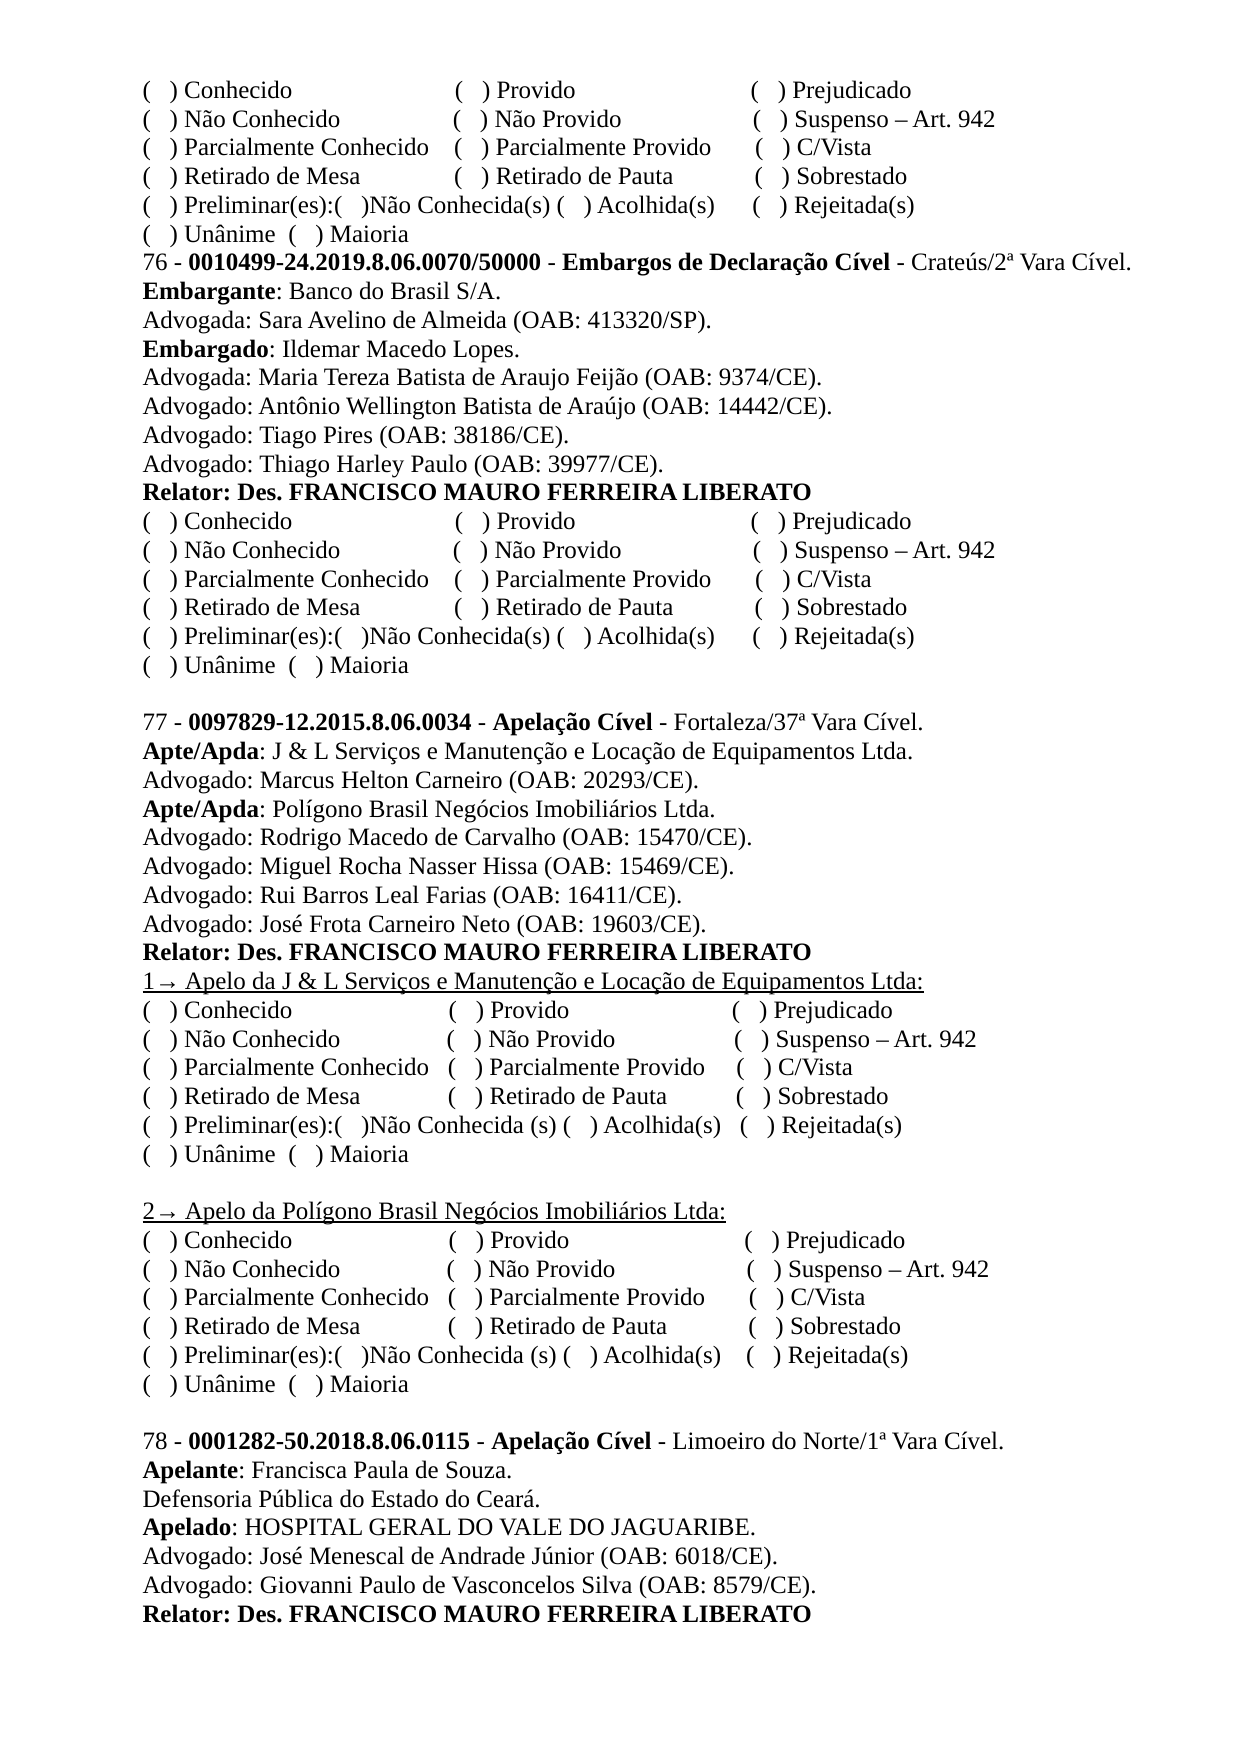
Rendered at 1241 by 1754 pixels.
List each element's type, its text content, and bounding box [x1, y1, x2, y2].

text Relator: Des. FRANCISCO MAURO FERREIRA LIBERATO [142, 937, 1141, 966]
text Advogado: Tiago Pires (OAB: 38186/CE). [142, 420, 1141, 449]
text 1→ Apelo da J & L Serviços e Manutenção e Locação de Equipamentos Ltda: [142, 966, 1141, 995]
text ( ) Não Conhecido ( ) Não Provido ( ) Suspenso – Art. 942 [142, 104, 1158, 132]
text 2→ Apelo da Polígono Brasil Negócios Imobiliários Ltda: [142, 1196, 1141, 1225]
text 78 - 0001282-50.2018.8.06.0115 - Apelação Cível - Limoeiro do Norte/1ª Vara Cível. [142, 1426, 1141, 1455]
text Advogado: Giovanni Paulo de Vasconcelos Silva (OAB: 8579/CE). [142, 1570, 1141, 1599]
text Apelante: Francisca Paula de Souza. [142, 1455, 1141, 1484]
text Embargante: Banco do Brasil S/A. [142, 276, 1141, 305]
text ( ) Unânime ( ) Maioria [142, 219, 1158, 247]
text ( ) Unânime ( ) Maioria [142, 1369, 1158, 1397]
text Advogado: Miguel Rocha Nasser Hissa (OAB: 15469/CE). [142, 851, 1141, 880]
text Advogado: Rodrigo Macedo de Carvalho (OAB: 15470/CE). [142, 822, 1141, 851]
text Apte/Apda: J & L Serviços e Manutenção e Locação de Equipamentos Ltda. [142, 736, 1141, 765]
text ( ) Parcialmente Conhecido ( ) Parcialmente Provido ( ) C/Vista [142, 564, 1158, 592]
text Embargado: Ildemar Macedo Lopes. [142, 334, 1141, 362]
text Relator: Des. FRANCISCO MAURO FERREIRA LIBERATO [142, 477, 1141, 506]
text ( ) Retirado de Mesa ( ) Retirado de Pauta ( ) Sobrestado [142, 1311, 1158, 1340]
text Advogado: Thiago Harley Paulo (OAB: 39977/CE). [142, 449, 1141, 477]
text ( ) Conhecido ( ) Provido ( ) Prejudicado [142, 995, 1141, 1024]
text ( ) Conhecido ( ) Provido ( ) Prejudicado [142, 1225, 1141, 1254]
text ( ) Não Conhecido ( ) Não Provido ( ) Suspenso – Art. 942 [142, 535, 1158, 564]
text ( ) Parcialmente Conhecido ( ) Parcialmente Provido ( ) C/Vista [142, 1052, 1158, 1081]
text ( ) Unânime ( ) Maioria [142, 1139, 1158, 1167]
text ( ) Unânime ( ) Maioria [142, 650, 1158, 679]
text Apelado: HOSPITAL GERAL DO VALE DO JAGUARIBE. [142, 1512, 1141, 1541]
text Advogada: Sara Avelino de Almeida (OAB: 413320/SP). [142, 305, 1141, 334]
text Advogado: José Frota Carneiro Neto (OAB: 19603/CE). [142, 909, 1141, 937]
text ( ) Parcialmente Conhecido ( ) Parcialmente Provido ( ) C/Vista [142, 132, 1158, 161]
text ( ) Conhecido ( ) Provido ( ) Prejudicado [142, 75, 1141, 104]
text 77 - 0097829-12.2015.8.06.0034 - Apelação Cível - Fortaleza/37ª Vara Cível. [142, 707, 1141, 736]
text ( ) Retirado de Mesa ( ) Retirado de Pauta ( ) Sobrestado [142, 161, 1158, 190]
text Advogado: Antônio Wellington Batista de Araújo (OAB: 14442/CE). [142, 391, 1141, 420]
text 76 - 0010499-24.2019.8.06.0070/50000 - Embargos de Declaração Cível - Crateús/2ª Vara Cível. [142, 247, 1141, 276]
text ( ) Preliminar(es):( )Não Conhecida(s) ( ) Acolhida(s) ( ) Rejeitada(s) [142, 190, 1158, 219]
text Relator: Des. FRANCISCO MAURO FERREIRA LIBERATO [142, 1599, 1141, 1627]
text Advogado: Marcus Helton Carneiro (OAB: 20293/CE). [142, 765, 1141, 794]
text ( ) Preliminar(es):( )Não Conhecida(s) ( ) Acolhida(s) ( ) Rejeitada(s) [142, 621, 1158, 650]
text ( ) Não Conhecido ( ) Não Provido ( ) Suspenso – Art. 942 [142, 1254, 1158, 1282]
text Defensoria Pública do Estado do Ceará. [142, 1484, 1141, 1512]
text Advogada: Maria Tereza Batista de Araujo Feijão (OAB: 9374/CE). [142, 362, 1141, 391]
text ( ) Conhecido ( ) Provido ( ) Prejudicado [142, 506, 1141, 535]
text ( ) Não Conhecido ( ) Não Provido ( ) Suspenso – Art. 942 [142, 1024, 1158, 1052]
text ( ) Retirado de Mesa ( ) Retirado de Pauta ( ) Sobrestado [142, 592, 1158, 621]
text Advogado: José Menescal de Andrade Júnior (OAB: 6018/CE). [142, 1541, 1141, 1570]
text ( ) Preliminar(es):( )Não Conhecida (s) ( ) Acolhida(s) ( ) Rejeitada(s) [142, 1340, 1158, 1369]
text ( ) Retirado de Mesa ( ) Retirado de Pauta ( ) Sobrestado [142, 1081, 1158, 1110]
text Advogado: Rui Barros Leal Farias (OAB: 16411/CE). [142, 880, 1141, 909]
text ( ) Preliminar(es):( )Não Conhecida (s) ( ) Acolhida(s) ( ) Rejeitada(s) [142, 1110, 1158, 1139]
text ( ) Parcialmente Conhecido ( ) Parcialmente Provido ( ) C/Vista [142, 1282, 1158, 1311]
text Apte/Apda: Polígono Brasil Negócios Imobiliários Ltda. [142, 794, 1141, 822]
